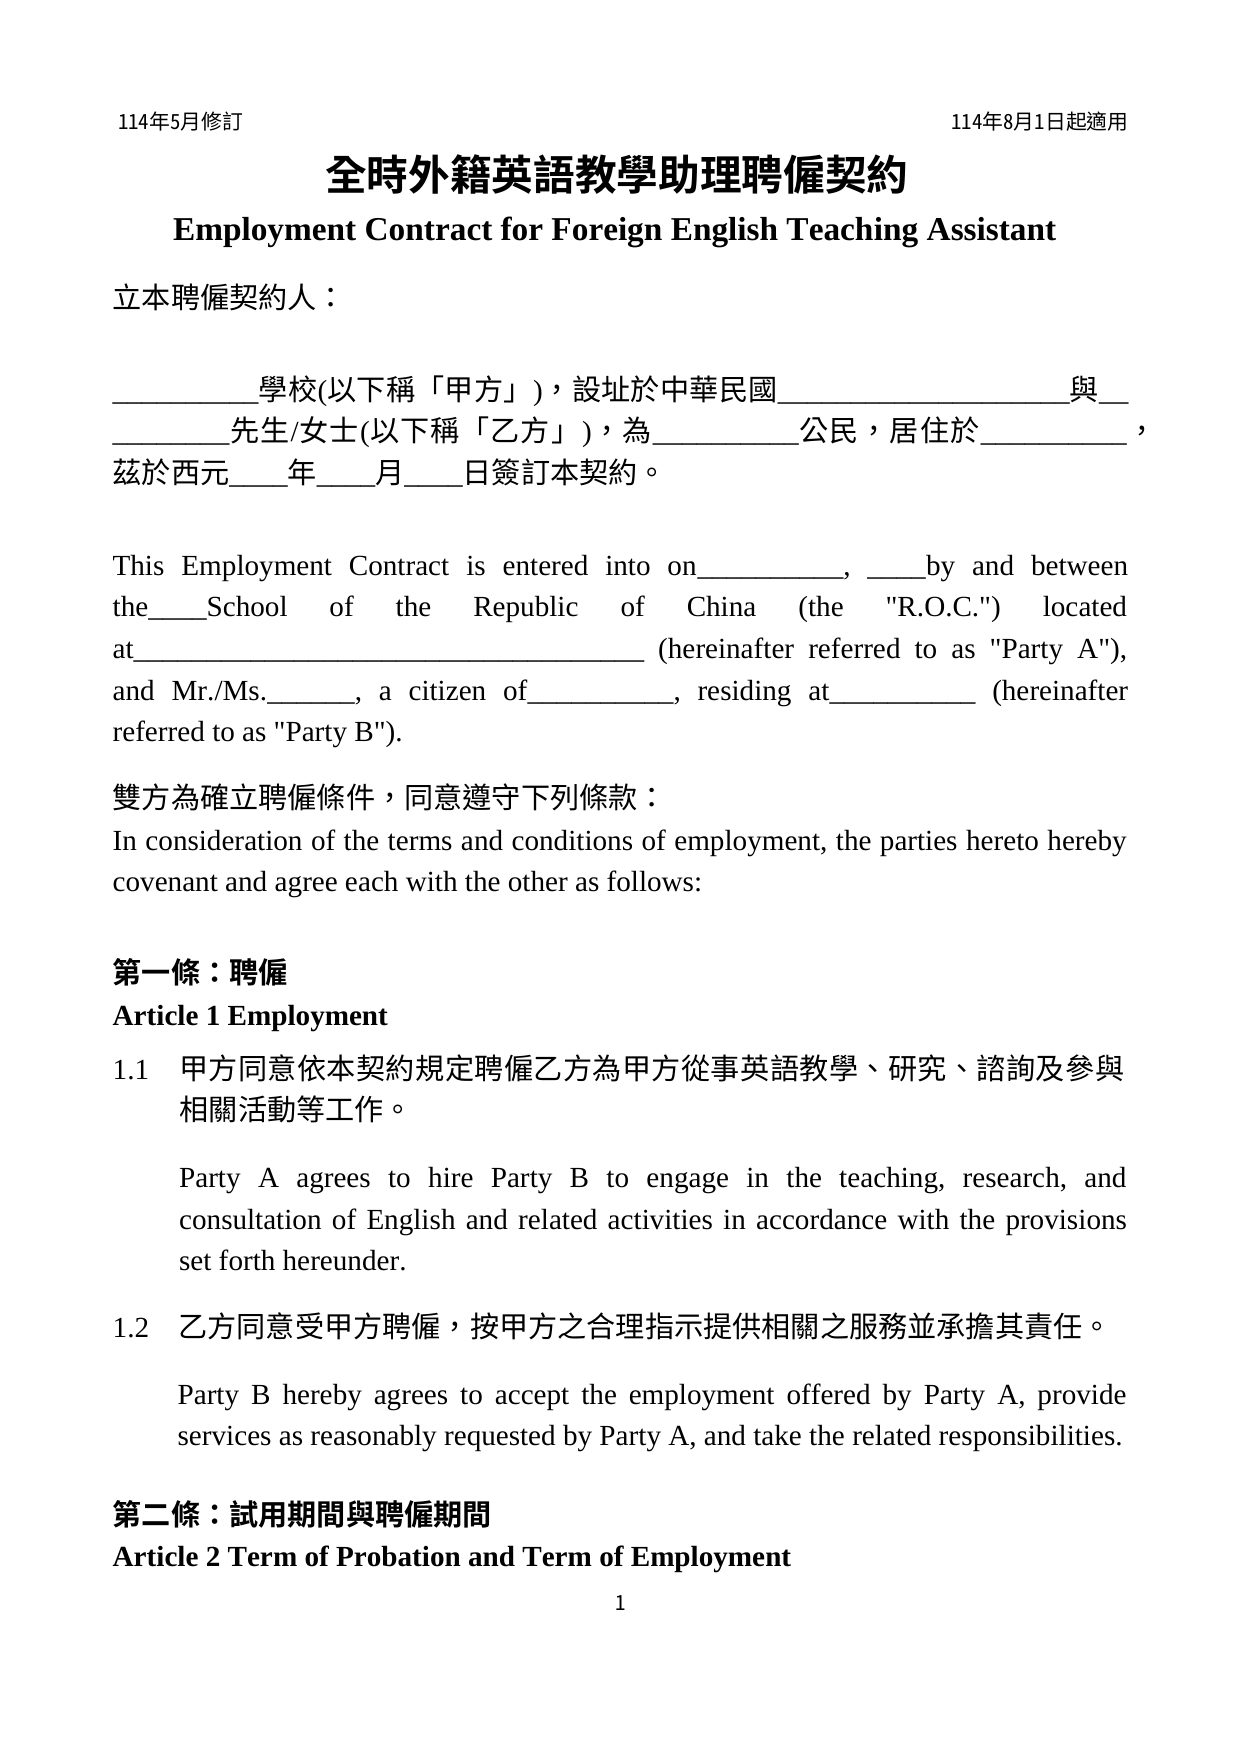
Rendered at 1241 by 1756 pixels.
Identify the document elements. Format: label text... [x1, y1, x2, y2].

text Employment Contract for Foreign English Teaching Assistant [112, 200, 1117, 250]
text 立本聘僱契約人： [112, 275, 1128, 317]
text 全時外籍英語教學助理聘僱契約 [317, 150, 916, 200]
text __________學校(以下稱「甲方」)，設址於中華民國____________________與__________先生/女士(以下稱「乙方」)，為__________公民，居住於__________，茲於西元____年____月____日簽訂本契約。 [112, 367, 1128, 492]
text Party A agrees to hire Party B to engage in the teaching, research, and consultation of English and related activities in accordance with the provisions set forth hereunder. [179, 1154, 1128, 1279]
subtitle 第一條：聘僱 [112, 950, 1128, 992]
text 1.2 乙方同意受甲方聘僱，按甲方之合理指示提供相關之服務並承擔其責任。 [112, 1304, 1128, 1346]
text 1.1 甲方同意依本契約規定聘僱乙方為甲方從事英語教學、研究、諮詢及參與相關活動等工作。 [112, 1046, 1128, 1129]
text This Employment Contract is entered into on__________, ____by and between the____School of the Republic of China (the "R.O.C.") located at___________________________________ (hereinafter referred to as "Party A"), and Mr./Ms.______, a citizen of__________, residing at__________ (hereinafter referred to as "Party B"). [112, 542, 1128, 750]
text In consideration of the terms and conditions of employment, the parties hereto hereby covenant and agree each with the other as follows: [112, 817, 1128, 900]
subtitle Article 1 Employment [112, 992, 1128, 1033]
subtitle 第二條：試用期間與聘僱期間 [112, 1492, 1128, 1533]
text 雙方為確立聘僱條件，同意遵守下列條款： [112, 775, 1128, 817]
text Party B hereby agrees to accept the employment offered by Party A, provide services as reasonably requested by Party A, and take the related responsibilities. [177, 1371, 1128, 1454]
subtitle Article 2 Term of Probation and Term of Employment [112, 1533, 1128, 1575]
